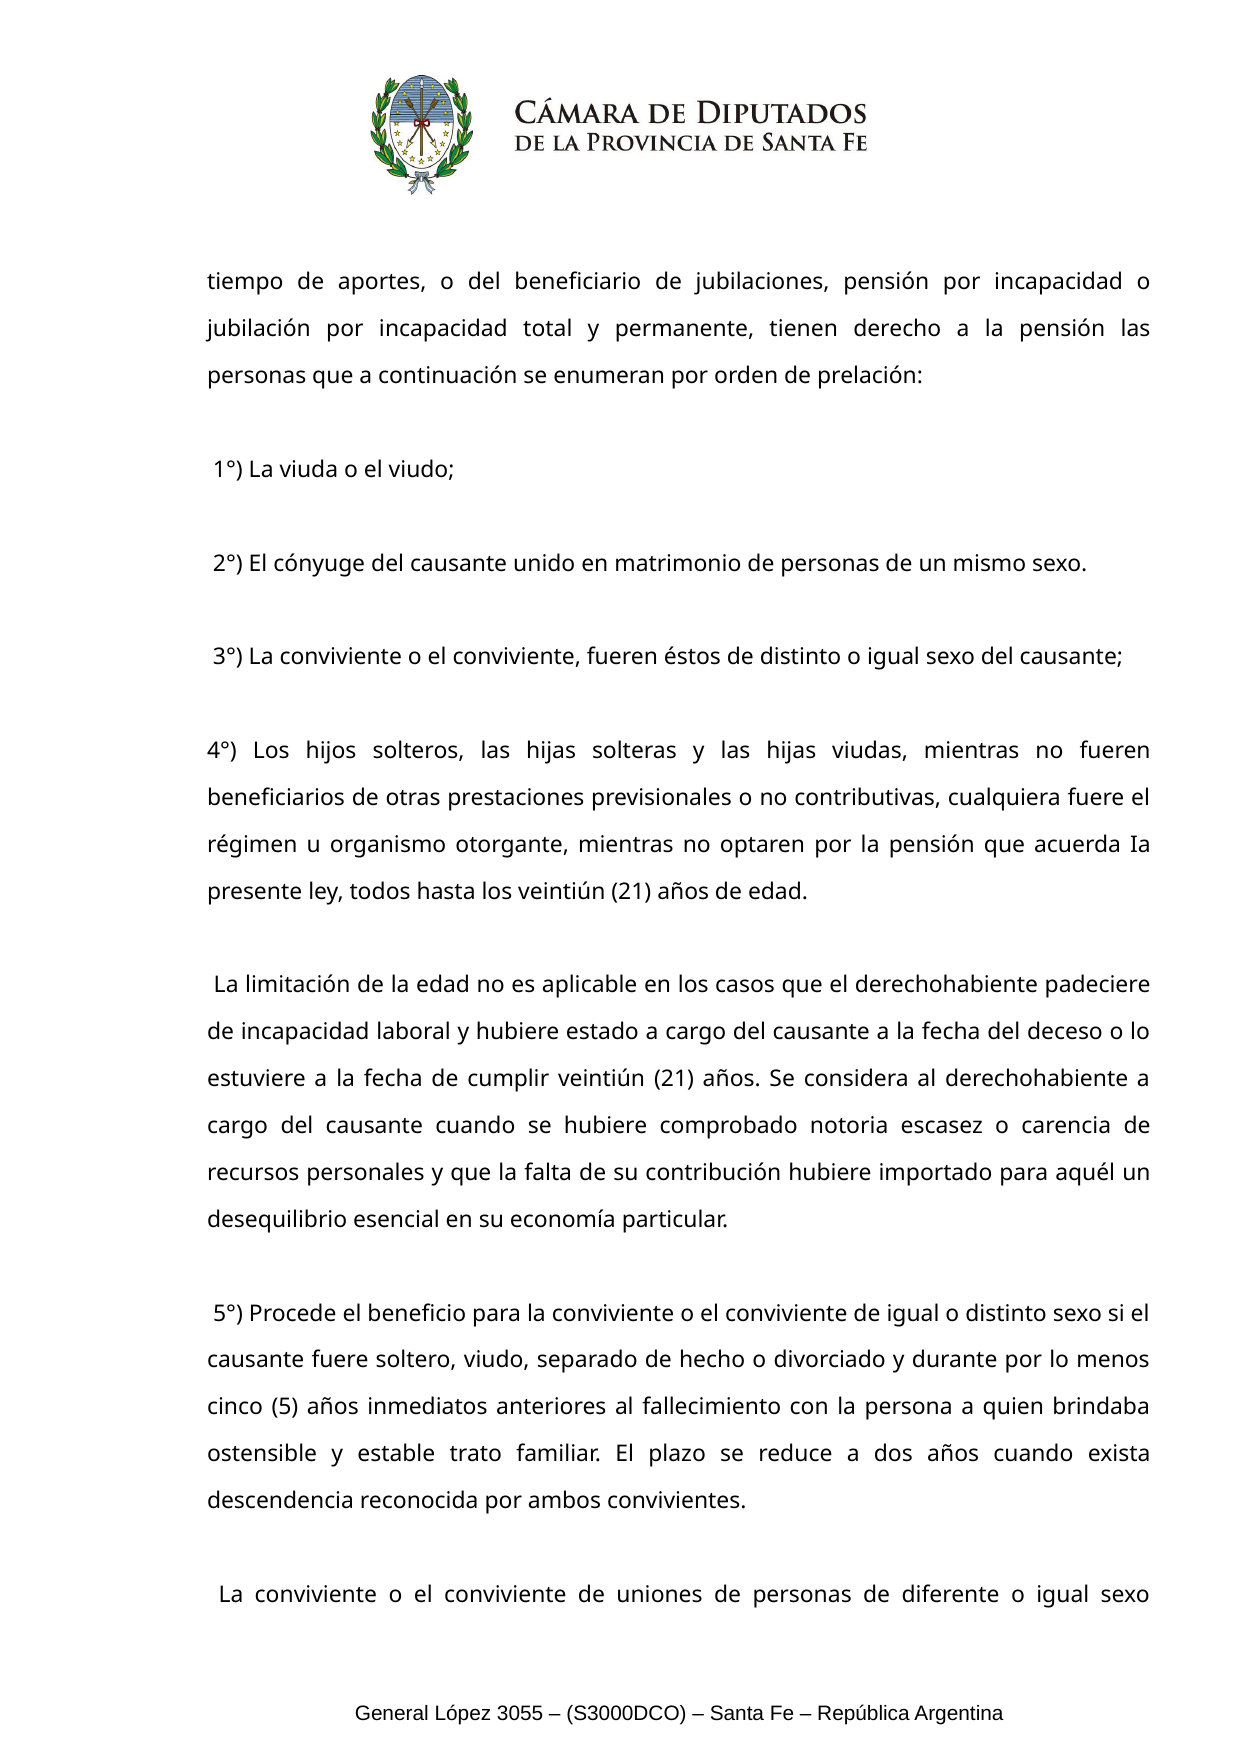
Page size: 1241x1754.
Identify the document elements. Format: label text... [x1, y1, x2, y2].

text tiempo de aportes, o del beneficiario de jubilaciones, pensión por incapacidad o jubilación por incapacidad total y permanente, tienen derecho a la pensión las personas que a continuación se enumeran por orden de prelación: [207, 265, 1152, 390]
text 5°) Procede el beneficio para la conviviente o el conviviente de igual o distinto sexo si el causante fuere soltero, viudo, separado de hecho o divorciado y durante por lo menos cinco (5) años inmediatos anteriores al fallecimiento con la persona a quien brindaba ostensible y estable trato familiar. El plazo se reduce a dos años cuando exista descendencia reconocida por ambos convivientes. [207, 1297, 1152, 1515]
text 2°) El cónyuge del causante unido en matrimonio de personas de un mismo sexo. [207, 547, 1152, 578]
text 3°) La conviviente o el conviviente, fueren éstos de distinto o igual sexo del causante; [207, 640, 1152, 672]
text La limitación de la edad no es aplicable en los casos que el derechohabiente padeciere de incapacidad laboral y hubiere estado a cargo del causante a la fecha del deceso o lo estuviere a la fecha de cumplir veintiún (21) años. Se considera al derechohabiente a cargo del causante cuando se hubiere comprobado notoria escasez o carencia de recursos personales y que la falta de su contribución hubiere importado para aquél un desequilibrio esencial en su economía particular. [207, 968, 1152, 1234]
text 1°) La viuda o el viudo; [207, 453, 1152, 484]
text 4°) Los hijos solteros, las hijas solteras y las hijas viudas, mientras no fueren beneficiarios de otras prestaciones previsionales o no contributivas, cualquiera fuere el régimen u organismo otorgante, mientras no optaren por la pensión que acuerda Ia presente ley, todos hasta los veintiún (21) años de edad. [207, 734, 1152, 906]
text La conviviente o el conviviente de uniones de personas de diferente o igual sexo [207, 1578, 1152, 1609]
picture [370, 75, 867, 199]
